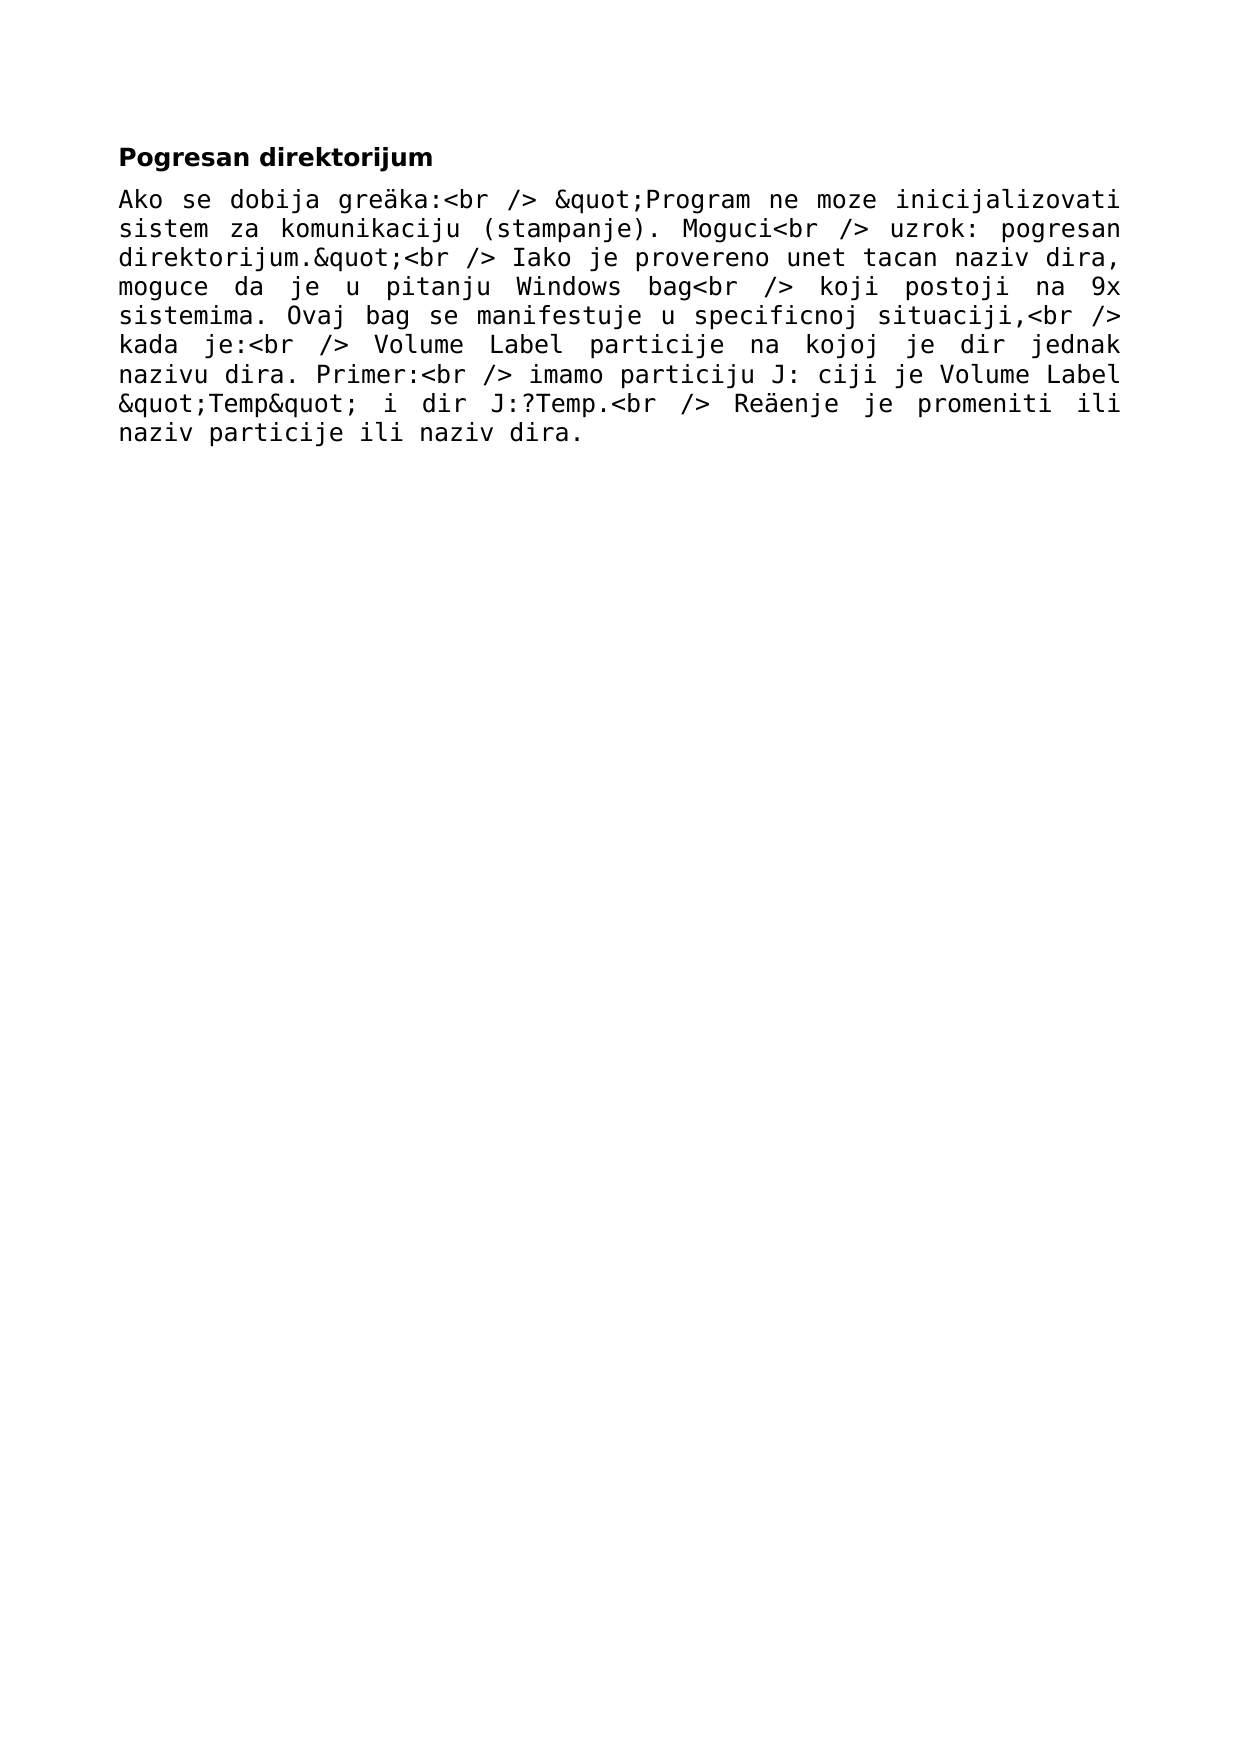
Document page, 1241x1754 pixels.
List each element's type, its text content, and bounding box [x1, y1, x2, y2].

subtitle Pogresan direktorijum [118, 143, 1122, 172]
text Ako se dobija greäka:<br /> &quot;Program ne moze inicijalizovati sistem za komunikaciju (stampanje). Moguci<br /> uzrok: pogresan direktorijum.&quot;<br /> Iako je provereno unet tacan naziv dira, moguce da je u pitanju Windows bag<br /> koji postoji na 9x sistemima. Ovaj bag se manifestuje u specificnoj situaciji,<br /> kada je:<br /> Volume Label particije na kojoj je dir jednak nazivu dira. Primer:<br /> imamo particiju J: ciji je Volume Label &quot;Temp&quot; i dir J:?Temp.<br /> Reäenje je promeniti ili naziv particije ili naziv dira. [118, 185, 1122, 447]
